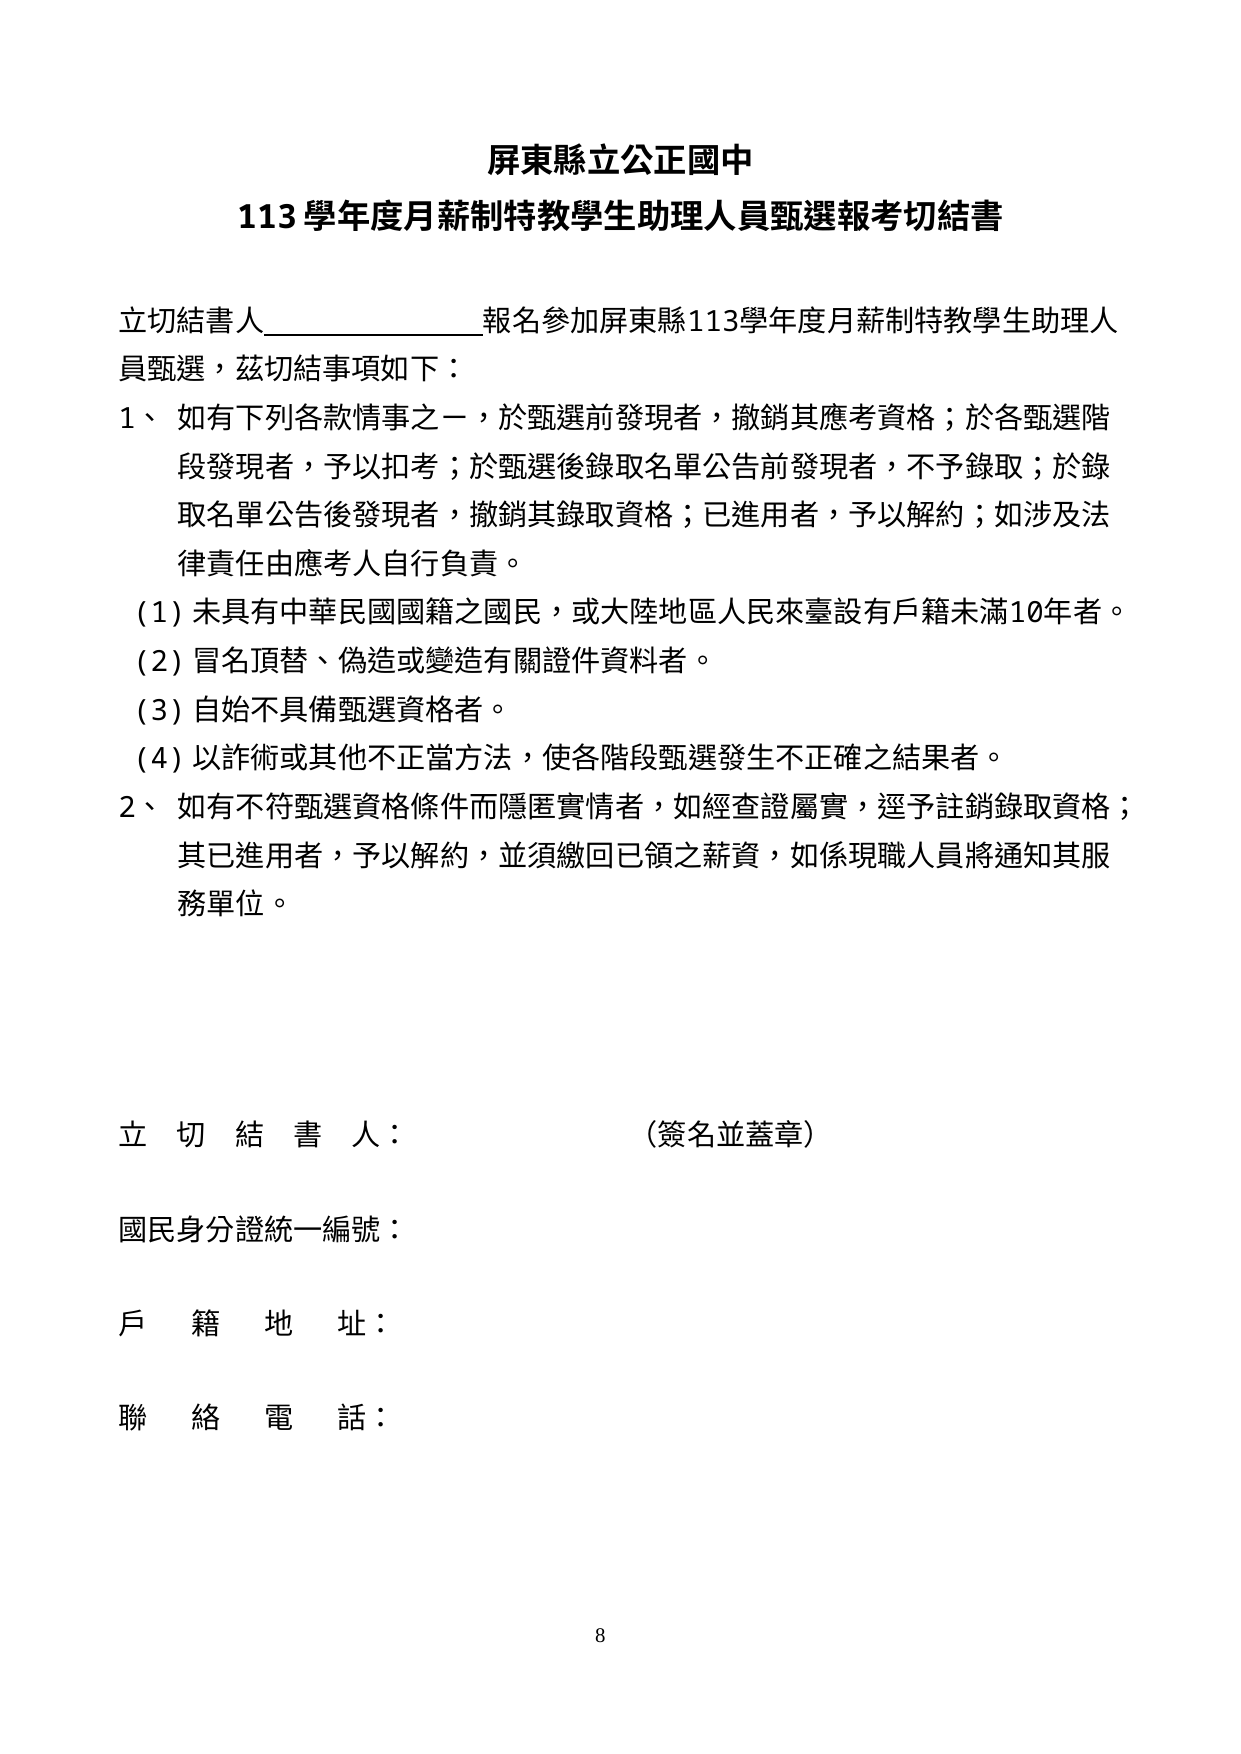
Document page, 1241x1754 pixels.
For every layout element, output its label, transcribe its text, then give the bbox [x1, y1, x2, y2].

list 未具有中華民國國籍之國民，或大陸地區人民來臺設有戶籍未滿10年者。 [133, 589, 1122, 631]
list 如有不符甄選資格條件而隱匿實情者，如經查證屬實，逕予註銷錄取資格；其已進用者，予以解約，並須繳回已領之薪資，如係現職人員將通知其服務單位。 [118, 784, 1122, 923]
text 113學年度月薪制特教學生助理人員甄選報考切結書 [118, 189, 1122, 238]
text 國民身分證統一編號： [118, 1206, 1122, 1248]
list 以詐術或其他不正當方法，使各階段甄選發生不正確之結果者。 [133, 735, 1122, 777]
text 立切結書人 報名參加屏東縣113學年度月薪制特教學生助理人員甄選，茲切結事項如下： [118, 297, 1122, 388]
text 聯 絡 電 話： [118, 1394, 1122, 1437]
text 立 切 結 書 人： （簽名並蓋章） [118, 1112, 1122, 1154]
text 屏東縣立公正國中 [118, 134, 1122, 182]
list 如有下列各款情事之ㄧ，於甄選前發現者，撤銷其應考資格；於各甄選階段發現者，予以扣考；於甄選後錄取名單公告前發現者，不予錄取；於錄取名單公告後發現者，撤銷其錄取資格；已進用者，予以解約；如涉及法律責任由應考人自行負責。 [118, 394, 1122, 582]
list 冒名頂替、偽造或變造有關證件資料者。 [133, 637, 1122, 680]
list 自始不具備甄選資格者。 [133, 686, 1122, 729]
text 戶 籍 地 址： [118, 1300, 1122, 1343]
